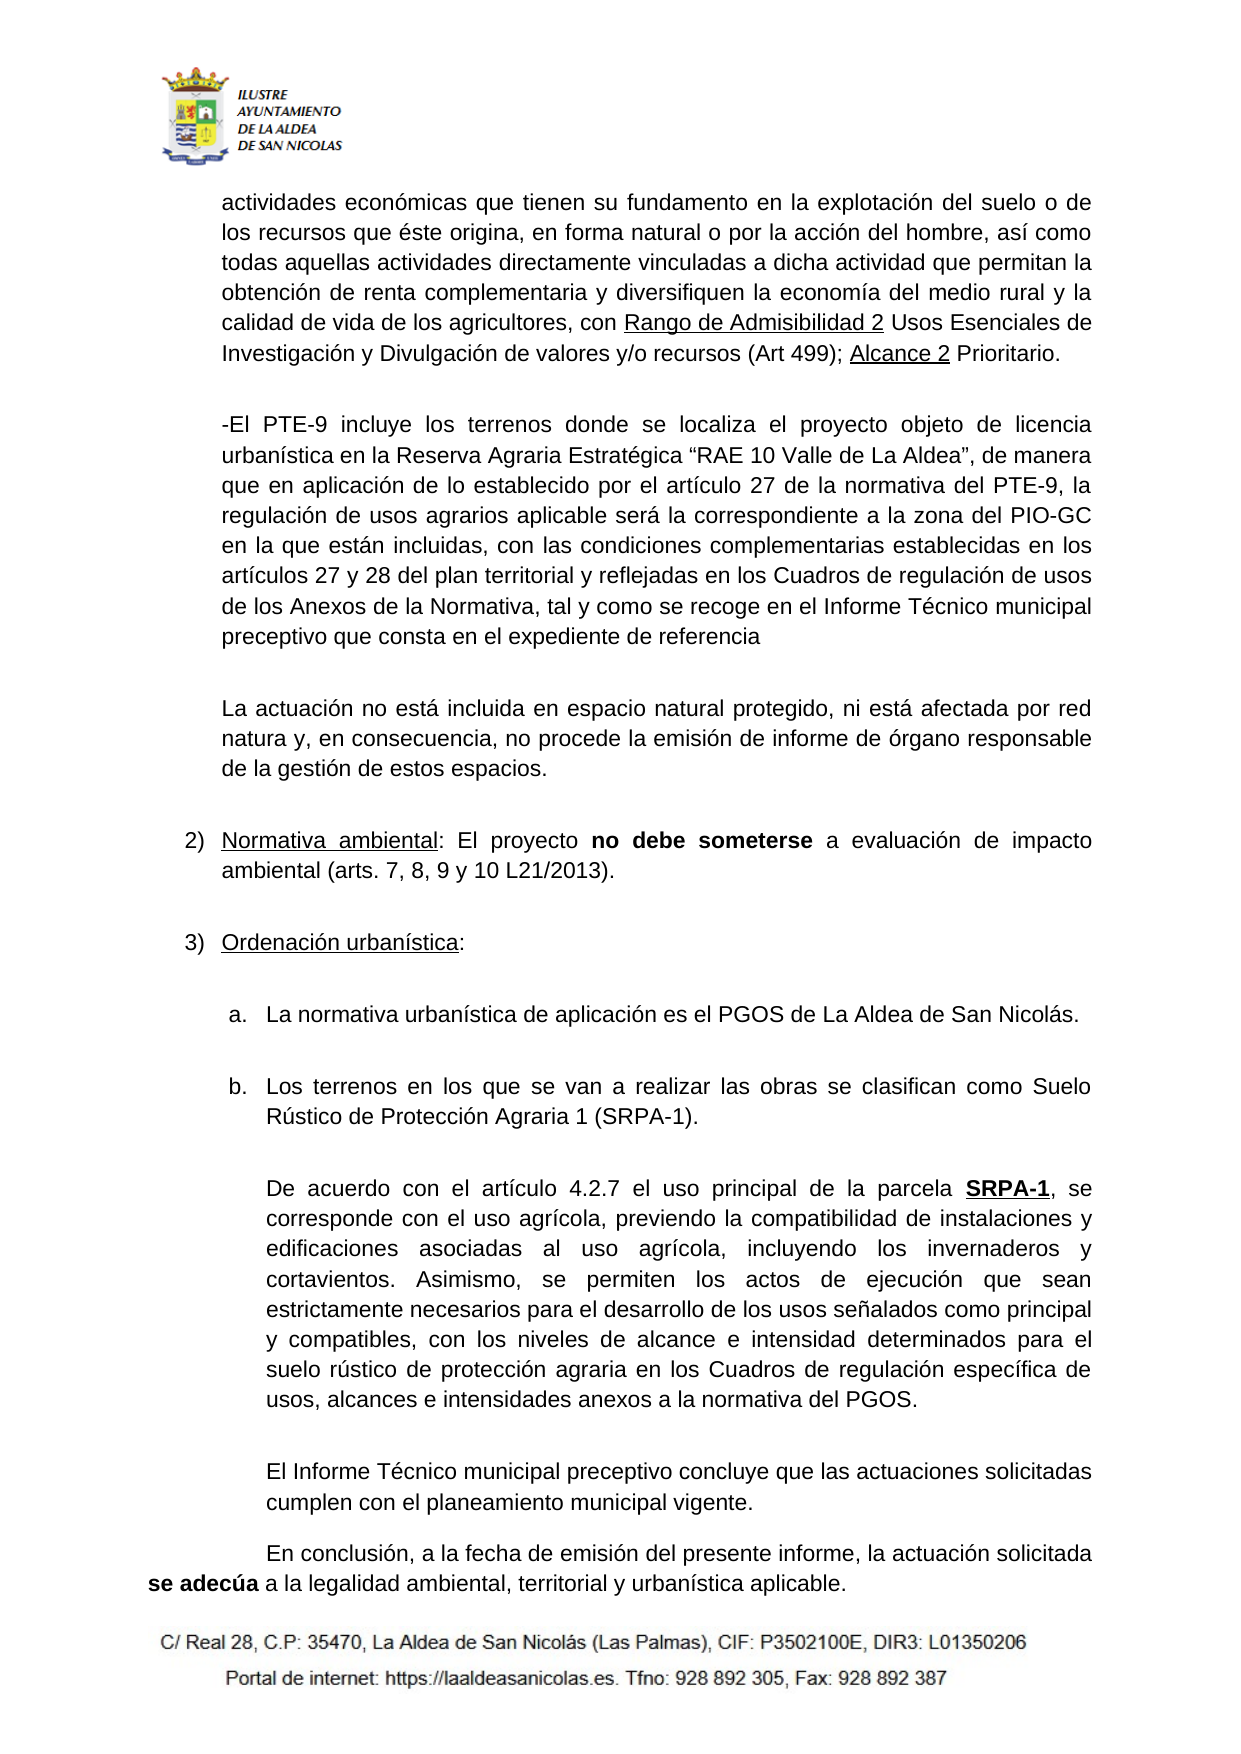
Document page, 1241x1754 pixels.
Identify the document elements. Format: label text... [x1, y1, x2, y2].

list Normativa ambiental: El proyecto no debe someterse a evaluación de impacto ambiental (arts. 7, 8, 9 y 10 L21/2013). [184, 827, 1093, 883]
picture [148, 1626, 1034, 1694]
list El Informe Técnico municipal preceptivo concluye que las actuaciones solicitadas cumplen con el planeamiento municipal vigente. [266, 1458, 1093, 1515]
list La normativa urbanística de aplicación es el PGOS de La Aldea de San Nicolás. [228, 1001, 1093, 1027]
list actividades económicas que tienen su fundamento en la explotación del suelo o de los recursos que éste origina, en forma natural o por la acción del hombre, así como todas aquellas actividades directamente vinculadas a dicha actividad que permitan la obtención de renta complementaria y diversifiquen la economía del medio rural y la calidad de vida de los agricultores, con Rango de Admisibilidad 2 Usos Esenciales de Investigación y Divulgación de valores y/o recursos (Art 499); Alcance 2 Prioritario. [221, 188, 1093, 366]
text En conclusión, a la fecha de emisión del presente informe, la actuación solicitada se adecúa a la legalidad ambiental, territorial y urbanística aplicable. [148, 1539, 1093, 1596]
list Los terrenos en los que se van a realizar las obras se clasifican como Suelo Rústico de Protección Agraria 1 (SRPA-1). [228, 1073, 1093, 1129]
list -El PTE-9 incluye los terrenos donde se localiza el proyecto objeto de licencia urbanística en la Reserva Agraria Estratégica “RAE 10 Valle de La Aldea”, de manera que en aplicación de lo establecido por el artículo 27 de la normativa del PTE-9, la regulación de usos agrarios aplicable será la correspondiente a la zona del PIO-GC en la que están incluidas, con las condiciones complementarias establecidas en los artículos 27 y 28 del plan territorial y reflejadas en los Cuadros de regulación de usos de los Anexos de la Normativa, tal y como se recoge en el Informe Técnico municipal preceptivo que consta en el expediente de referencia [221, 411, 1093, 649]
list De acuerdo con el artículo 4.2.7 el uso principal de la parcela SRPA-1, se corresponde con el uso agrícola, previendo la compatibilidad de instalaciones y edificaciones asociadas al uso agrícola, incluyendo los invernaderos y cortavientos. Asimismo, se permiten los actos de ejecución que sean estrictamente necesarios para el desarrollo de los usos señalados como principal y compatibles, con los niveles de alcance e intensidad determinados para el suelo rústico de protección agraria en los Cuadros de regulación específica de usos, alcances e intensidades anexos a la normativa del PGOS. [266, 1175, 1093, 1413]
picture [148, 59, 358, 173]
list Ordenación urbanística: [184, 929, 1093, 955]
list La actuación no está incluida en espacio natural protegido, ni está afectada por red natura y, en consecuencia, no procede la emisión de informe de órgano responsable de la gestión de estos espacios. [221, 695, 1093, 781]
